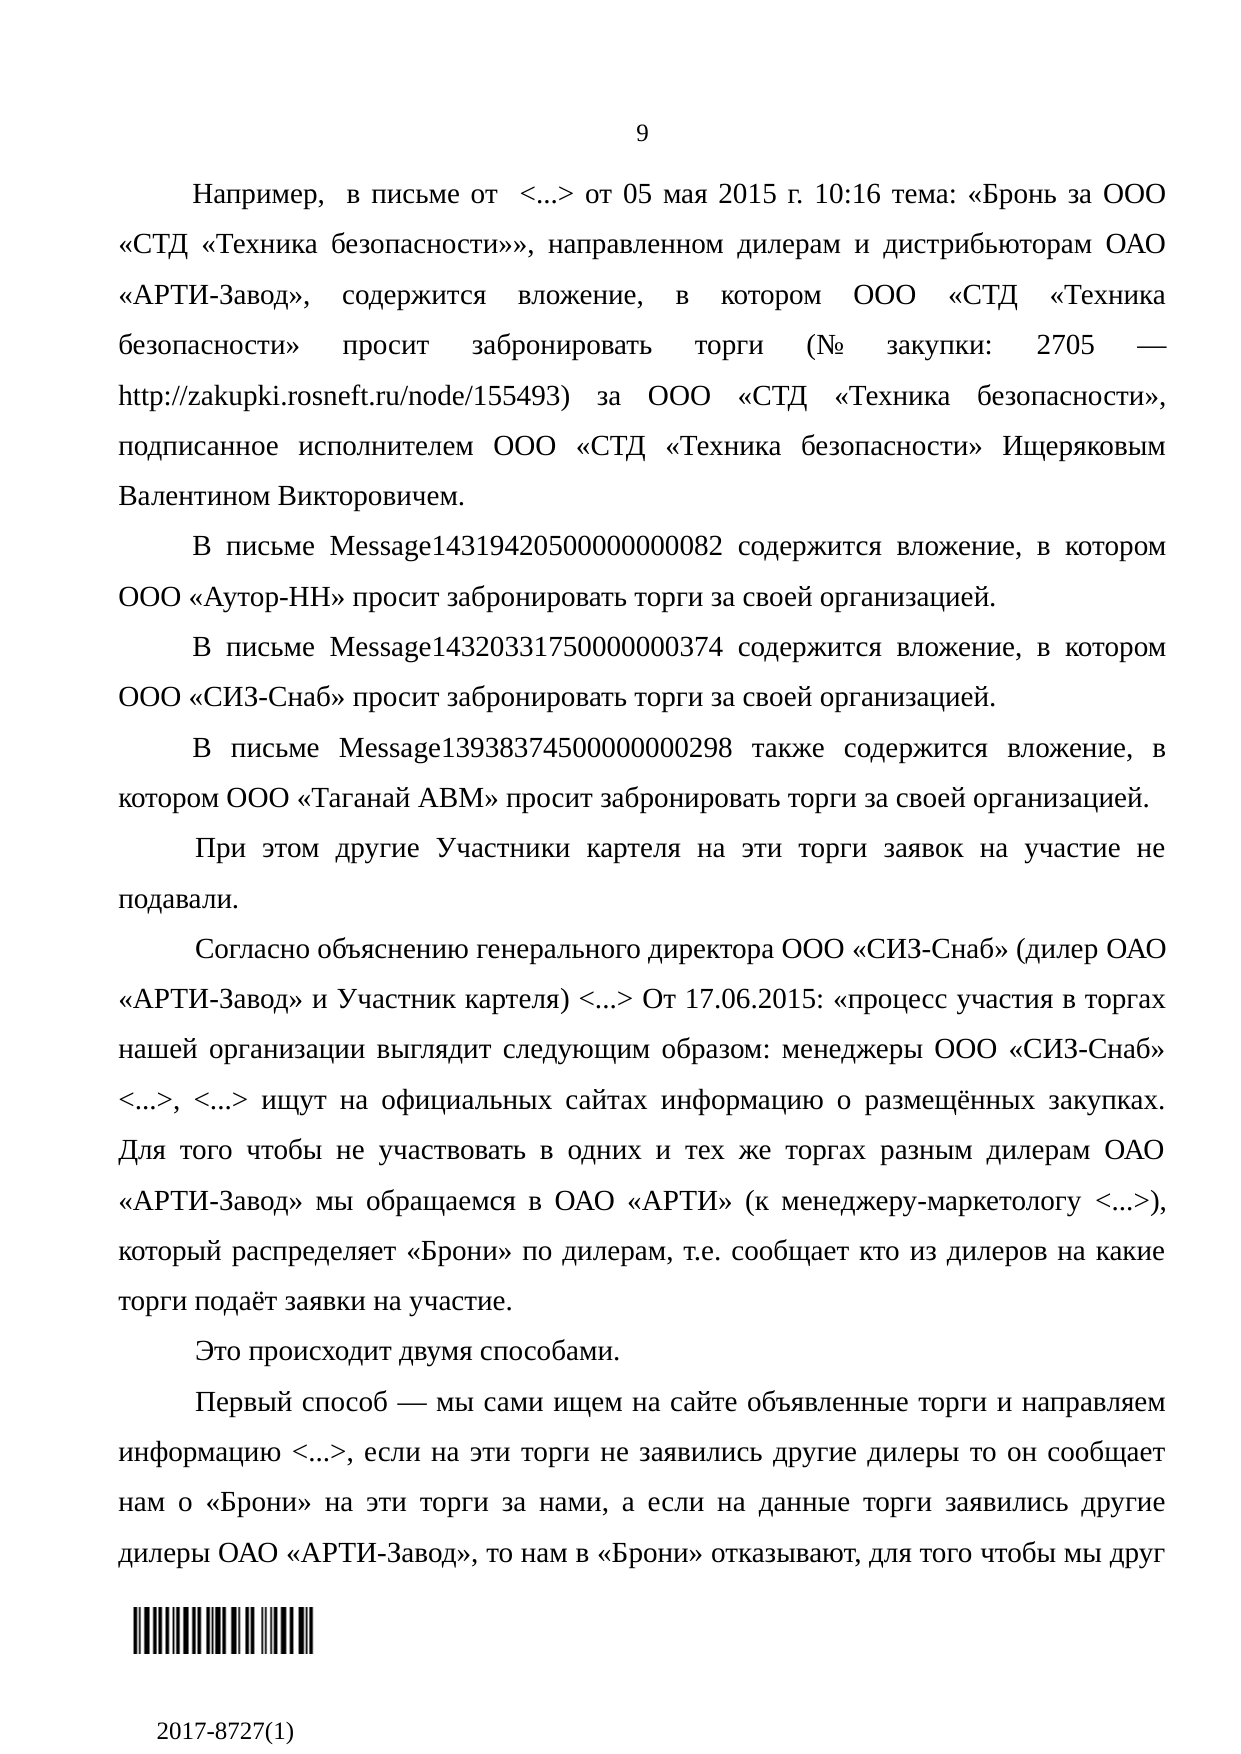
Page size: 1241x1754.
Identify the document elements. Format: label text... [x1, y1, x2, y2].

text Согласно объяснению генерального директора ООО «СИЗ-Снаб» (дилер ОАО «АРТИ-Завод» и Участник картеля) <...> От 17.06.2015: «процесс участия в торгах нашей организации выглядит следующим образом: менеджеры ООО «СИЗ-Снаб» <...>, <...> ищут на официальных сайтах информацию о размещённых закупках. Для того чтобы не участвовать в одних и тех же торгах разным дилерам ОАО «АРТИ-Завод» мы обращаемся в ОАО «АРТИ» (к менеджеру-маркетологу <...>), который распределяет «Брони» по дилерам, т.е. сообщает кто из дилеров на какие торги подаёт заявки на участие. [118, 931, 1167, 1317]
picture [118, 1607, 331, 1654]
text Это происходит двумя способами. [118, 1333, 1167, 1367]
text Первый способ — мы сами ищем на сайте объявленные торги и направляем информацию <...>, если на эти торги не заявились другие дилеры то он сообщает нам о «Брони» на эти торги за нами, а если на данные торги заявились другие дилеры ОАО «АРТИ-Завод», то нам в «Брони» отказывают, для того чтобы мы друг [118, 1384, 1167, 1568]
text В письме Message14320331750000000374 содержится вложение, в котором ООО «СИЗ-Снаб» просит забронировать торги за своей организацией. [118, 629, 1167, 713]
text В письме Message14319420500000000082 содержится вложение, в котором ООО «Аутор-НН» просит забронировать торги за своей организацией. [118, 528, 1167, 612]
text Например, в письме от <...> от 05 мая 2015 г. 10:16 тема: «Бронь за ООО «СТД «Техника безопасности»», направленном дилерам и дистрибьюторам ОАО «АРТИ-Завод», содержится вложение, в котором ООО «СТД «Техника безопасности» просит забронировать торги (№ закупки: 2705 — http://zakupki.rosneft.ru/node/155493) за ООО «СТД «Техника безопасности», подписанное исполнителем ООО «СТД «Техника безопасности» Ищеряковым Валентином Викторовичем. [118, 176, 1167, 512]
text При этом другие Участники картеля на эти торги заявок на участие не подавали. [118, 830, 1167, 914]
text В письме Message13938374500000000298 также содержится вложение, в котором ООО «Таганай АВМ» просит забронировать торги за своей организацией. [118, 730, 1167, 814]
